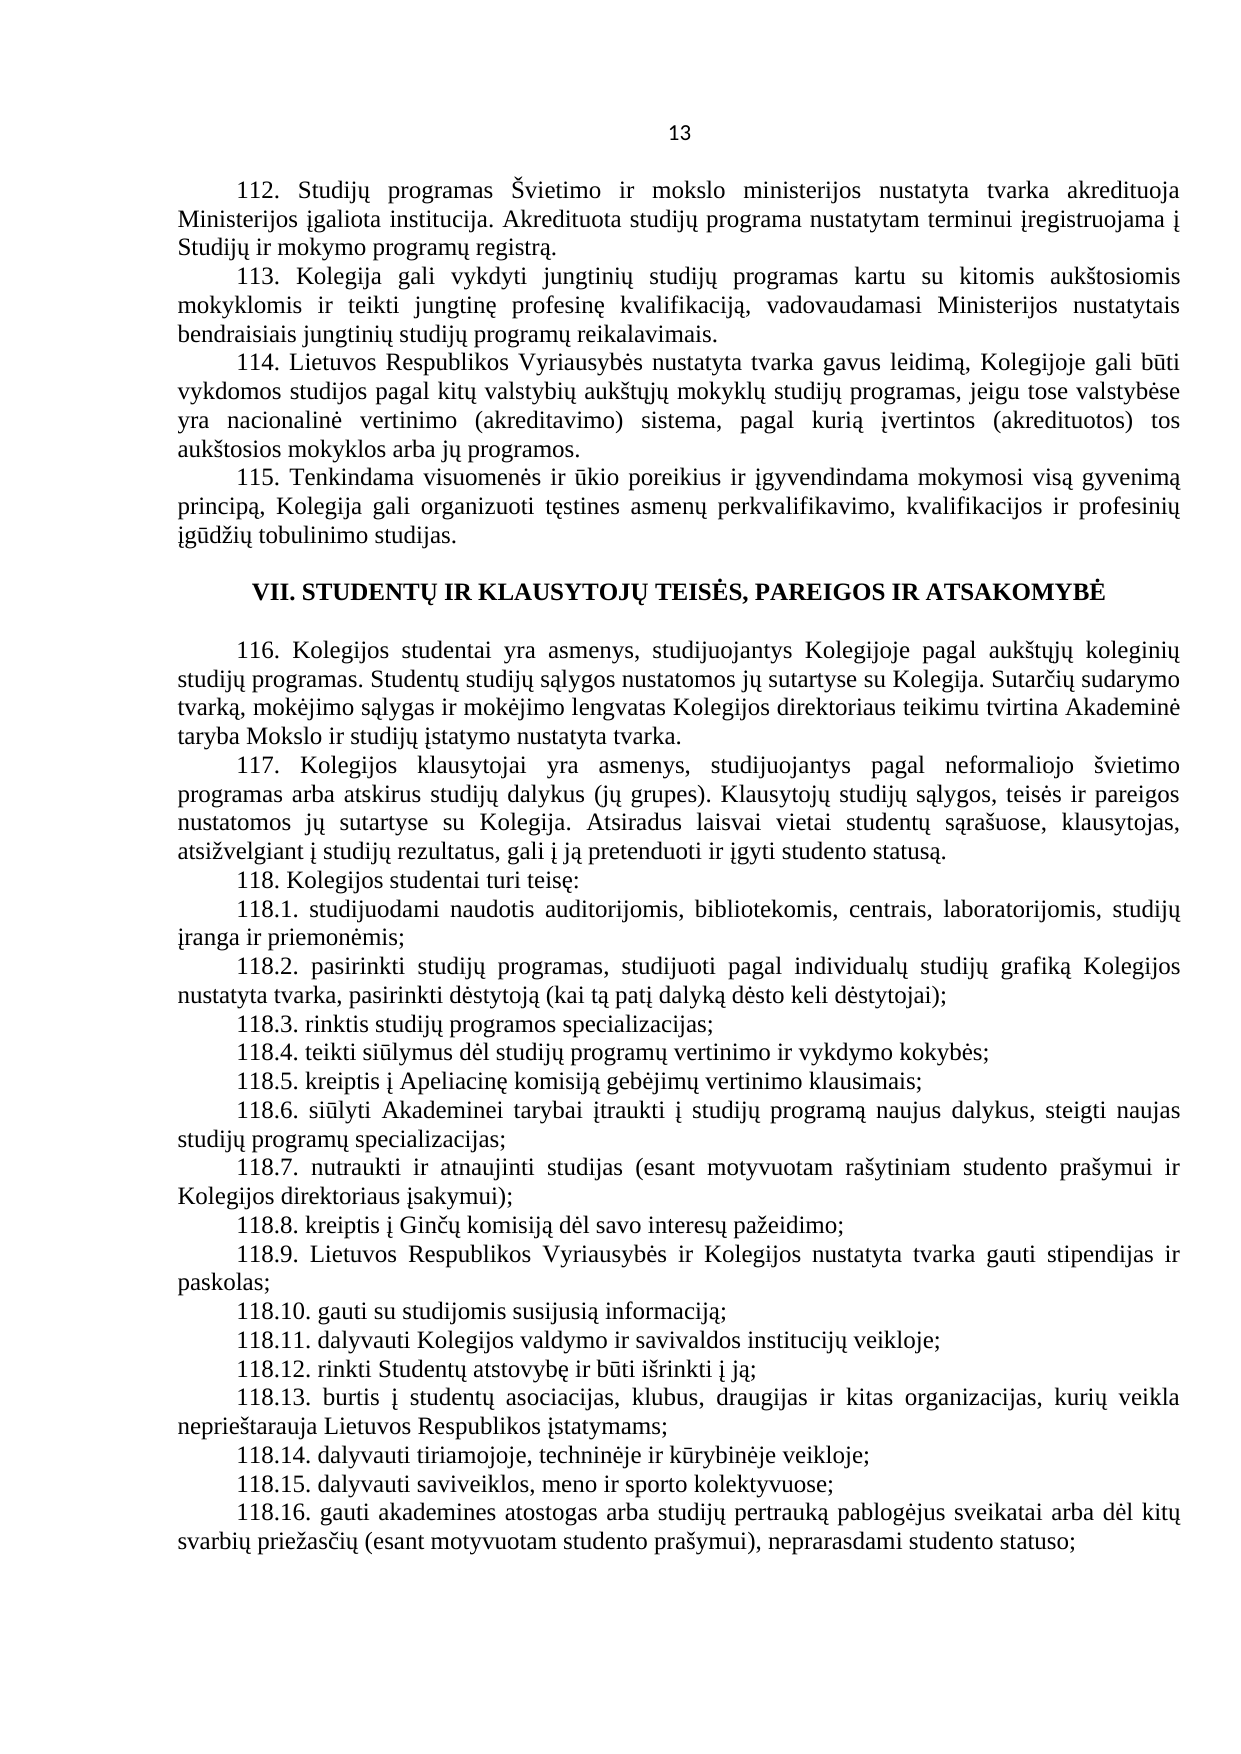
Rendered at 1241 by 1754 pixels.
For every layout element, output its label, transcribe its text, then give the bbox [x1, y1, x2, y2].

text 112. Studijų programas Švietimo ir mokslo ministerijos nustatyta tvarka akredituoja Ministerijos įgaliota institucija. Akredituota studijų programa nustatytam terminui įregistruojama į Studijų ir mokymo programų registrą. [177, 175, 1181, 261]
text 118.15. dalyvauti saviveiklos, meno ir sporto kolektyvuose; [177, 1469, 1181, 1497]
text 113. Kolegija gali vykdyti jungtinių studijų programas kartu su kitomis aukštosiomis mokyklomis ir teikti jungtinę profesinę kvalifikaciją, vadovaudamasi Ministerijos nustatytais bendraisiais jungtinių studijų programų reikalavimais. [177, 261, 1181, 347]
text 118. Kolegijos studentai turi teisę: [177, 865, 1181, 894]
text 118.11. dalyvauti Kolegijos valdymo ir savivaldos institucijų veikloje; [177, 1325, 1181, 1354]
text 118.9. Lietuvos Respublikos Vyriausybės ir Kolegijos nustatyta tvarka gauti stipendijas ir paskolas; [177, 1239, 1181, 1296]
text 118.8. kreiptis į Ginčų komisiją dėl savo interesų pažeidimo; [177, 1210, 1181, 1239]
text 118.6. siūlyti Akademinei tarybai įtraukti į studijų programą naujus dalykus, steigti naujas studijų programų specializacijas; [177, 1095, 1181, 1152]
text 118.13. burtis į studentų asociacijas, klubus, draugijas ir kitas organizacijas, kurių veikla neprieštarauja Lietuvos Respublikos įstatymams; [177, 1382, 1181, 1440]
text 118.4. teikti siūlymus dėl studijų programų vertinimo ir vykdymo kokybės; [177, 1037, 1181, 1066]
text 118.1. studijuodami naudotis auditorijomis, bibliotekomis, centrais, laboratorijomis, studijų įranga ir priemonėmis; [177, 894, 1181, 951]
text 118.16. gauti akademines atostogas arba studijų pertrauką pablogėjus sveikatai arba dėl kitų svarbių priežasčių (esant motyvuotam studento prašymui), neprarasdami studento statuso; [177, 1497, 1181, 1555]
text 118.7. nutraukti ir atnaujinti studijas (esant motyvuotam rašytiniam studento prašymui ir Kolegijos direktoriaus įsakymui); [177, 1152, 1181, 1210]
text 114. Lietuvos Respublikos Vyriausybės nustatyta tvarka gavus leidimą, Kolegijoje gali būti vykdomos studijos pagal kitų valstybių aukštųjų mokyklų studijų programas, jeigu tose valstybėse yra nacionalinė vertinimo (akreditavimo) sistema, pagal kurią įvertintos (akredituotos) tos aukštosios mokyklos arba jų programos. [177, 347, 1181, 462]
text 115. Tenkindama visuomenės ir ūkio poreikius ir įgyvendindama mokymosi visą gyvenimą principą, Kolegija gali organizuoti tęstines asmenų perkvalifikavimo, kvalifikacijos ir profesinių įgūdžių tobulinimo studijas. [177, 462, 1181, 549]
text 116. Kolegijos studentai yra asmenys, studijuojantys Kolegijoje pagal aukštųjų koleginių studijų programas. Studentų studijų sąlygos nustatomos jų sutartyse su Kolegija. Sutarčių sudarymo tvarką, mokėjimo sąlygas ir mokėjimo lengvatas Kolegijos direktoriaus teikimu tvirtina Akademinė taryba Mokslo ir studijų įstatymo nustatyta tvarka. [177, 635, 1181, 750]
text 118.5. kreiptis į Apeliacinę komisiją gebėjimų vertinimo klausimais; [177, 1066, 1181, 1095]
text 118.2. pasirinkti studijų programas, studijuoti pagal individualų studijų grafiką Kolegijos nustatyta tvarka, pasirinkti dėstytoją (kai tą patį dalyką dėsto keli dėstytojai); [177, 951, 1181, 1009]
text VII. STUDENTŲ IR KLAUSYTOJŲ TEISĖS, PAREIGOS IR ATSAKOMYBĖ [177, 577, 1181, 606]
text 118.12. rinkti Studentų atstovybę ir būti išrinkti į ją; [177, 1354, 1181, 1382]
text 118.10. gauti su studijomis susijusią informaciją; [177, 1296, 1181, 1325]
text 118.3. rinktis studijų programos specializacijas; [177, 1009, 1181, 1037]
text 117. Kolegijos klausytojai yra asmenys, studijuojantys pagal neformaliojo švietimo programas arba atskirus studijų dalykus (jų grupes). Klausytojų studijų sąlygos, teisės ir pareigos nustatomos jų sutartyse su Kolegija. Atsiradus laisvai vietai studentų sąrašuose, klausytojas, atsižvelgiant į studijų rezultatus, gali į ją pretenduoti ir įgyti studento statusą. [177, 750, 1181, 865]
text 118.14. dalyvauti tiriamojoje, techninėje ir kūrybinėje veikloje; [177, 1440, 1181, 1469]
